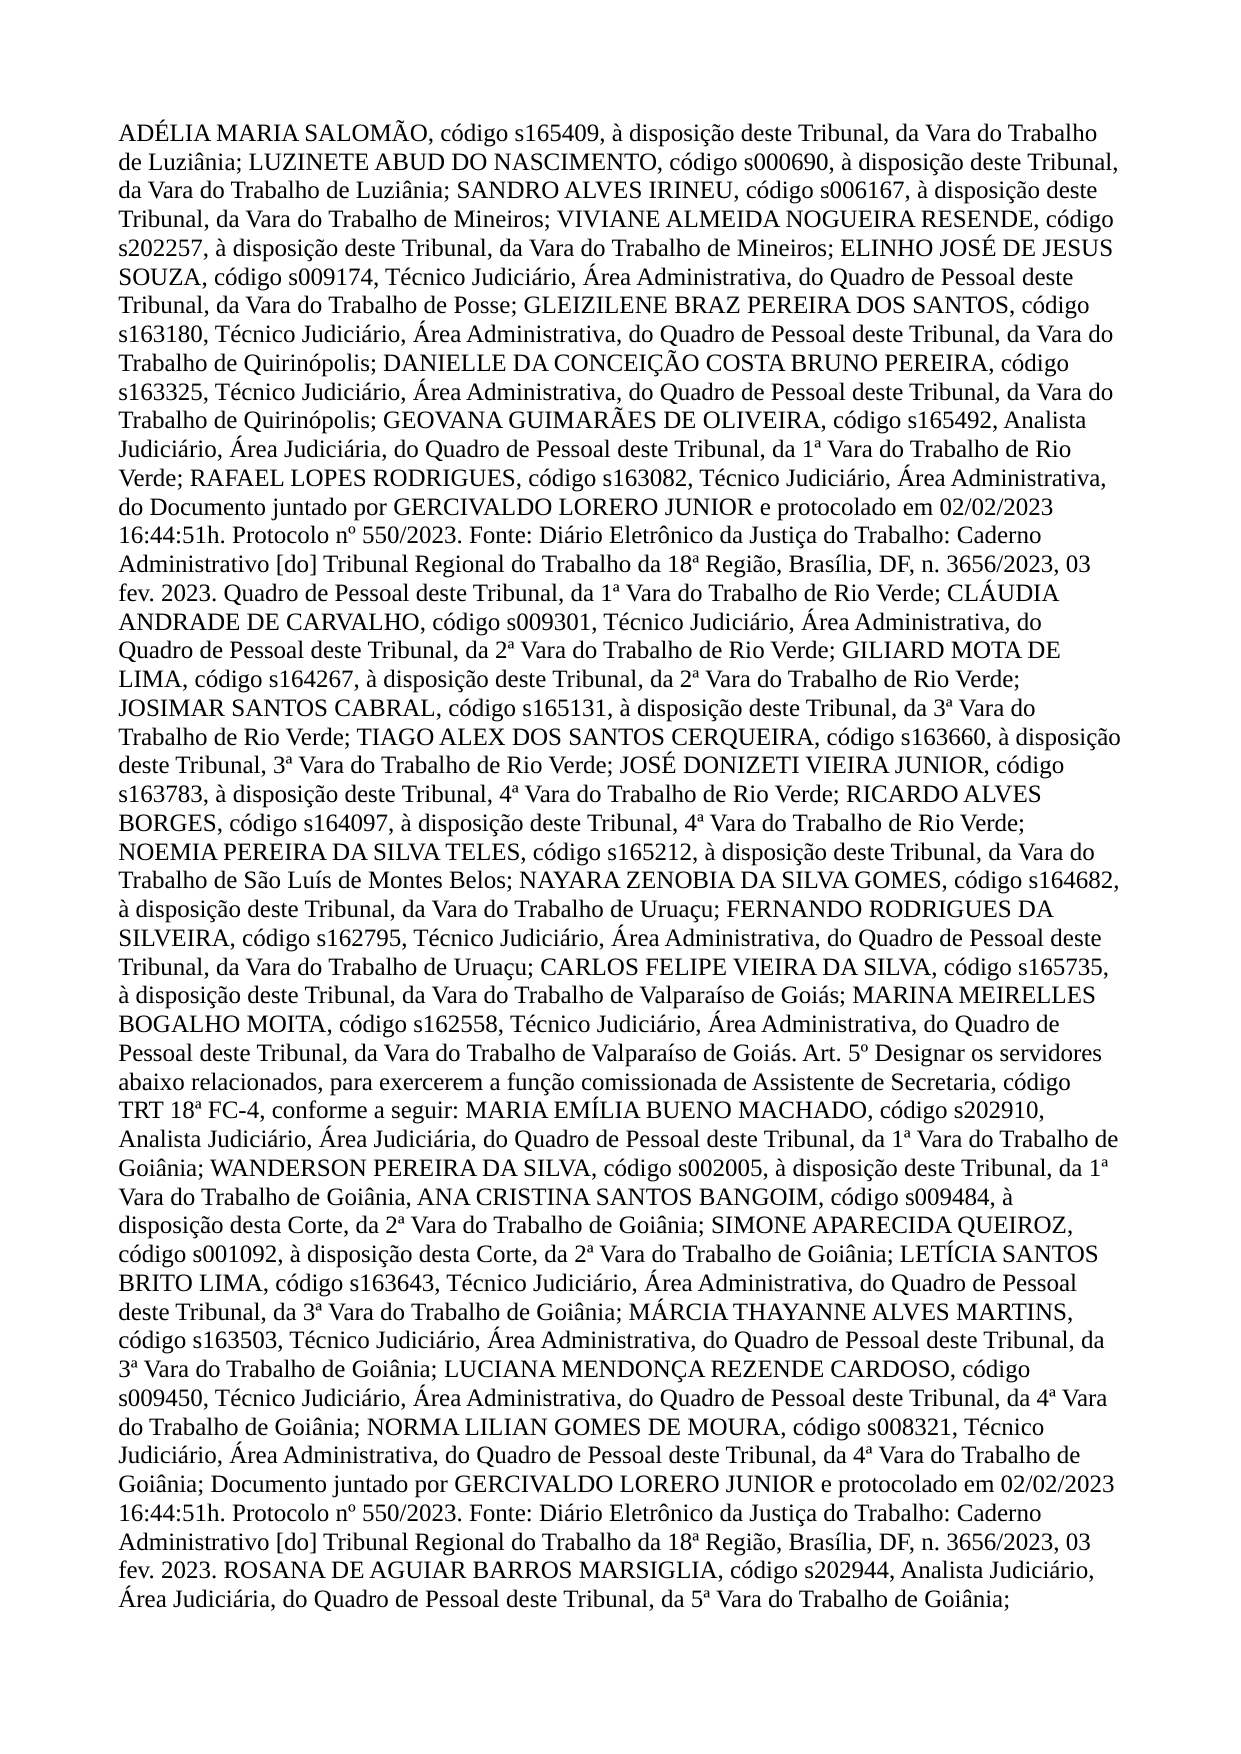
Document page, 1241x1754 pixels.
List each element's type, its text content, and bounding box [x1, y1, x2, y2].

text ADÉLIA MARIA SALOMÃO, código s165409, à disposição deste Tribunal, da Vara do Trabalho de Luziânia; LUZINETE ABUD DO NASCIMENTO, código s000690, à disposição deste Tribunal, da Vara do Trabalho de Luziânia; SANDRO ALVES IRINEU, código s006167, à disposição deste Tribunal, da Vara do Trabalho de Mineiros; VIVIANE ALMEIDA NOGUEIRA RESENDE, código s202257, à disposição deste Tribunal, da Vara do Trabalho de Mineiros; ELINHO JOSÉ DE JESUS SOUZA, código s009174, Técnico Judiciário, Área Administrativa, do Quadro de Pessoal deste Tribunal, da Vara do Trabalho de Posse; GLEIZILENE BRAZ PEREIRA DOS SANTOS, código s163180, Técnico Judiciário, Área Administrativa, do Quadro de Pessoal deste Tribunal, da Vara do Trabalho de Quirinópolis; DANIELLE DA CONCEIÇÃO COSTA BRUNO PEREIRA, código s163325, Técnico Judiciário, Área Administrativa, do Quadro de Pessoal deste Tribunal, da Vara do Trabalho de Quirinópolis; GEOVANA GUIMARÃES DE OLIVEIRA, código s165492, Analista Judiciário, Área Judiciária, do Quadro de Pessoal deste Tribunal, da 1ª Vara do Trabalho de Rio Verde; RAFAEL LOPES RODRIGUES, código s163082, Técnico Judiciário, Área Administrativa, do Documento juntado por GERCIVALDO LORERO JUNIOR e protocolado em 02/02/2023 16:44:51h. Protocolo nº 550/2023. Fonte: Diário Eletrônico da Justiça do Trabalho: Caderno Administrativo [do] Tribunal Regional do Trabalho da 18ª Região, Brasília, DF, n. 3656/2023, 03 fev. 2023. Quadro de Pessoal deste Tribunal, da 1ª Vara do Trabalho de Rio Verde; CLÁUDIA ANDRADE DE CARVALHO, código s009301, Técnico Judiciário, Área Administrativa, do Quadro de Pessoal deste Tribunal, da 2ª Vara do Trabalho de Rio Verde; GILIARD MOTA DE LIMA, código s164267, à disposição deste Tribunal, da 2ª Vara do Trabalho de Rio Verde; JOSIMAR SANTOS CABRAL, código s165131, à disposição deste Tribunal, da 3ª Vara do Trabalho de Rio Verde; TIAGO ALEX DOS SANTOS CERQUEIRA, código s163660, à disposição deste Tribunal, 3ª Vara do Trabalho de Rio Verde; JOSÉ DONIZETI VIEIRA JUNIOR, código s163783, à disposição deste Tribunal, 4ª Vara do Trabalho de Rio Verde; RICARDO ALVES BORGES, código s164097, à disposição deste Tribunal, 4ª Vara do Trabalho de Rio Verde; NOEMIA PEREIRA DA SILVA TELES, código s165212, à disposição deste Tribunal, da Vara do Trabalho de São Luís de Montes Belos; NAYARA ZENOBIA DA SILVA GOMES, código s164682, à disposição deste Tribunal, da Vara do Trabalho de Uruaçu; FERNANDO RODRIGUES DA SILVEIRA, código s162795, Técnico Judiciário, Área Administrativa, do Quadro de Pessoal deste Tribunal, da Vara do Trabalho de Uruaçu; CARLOS FELIPE VIEIRA DA SILVA, código s165735, à disposição deste Tribunal, da Vara do Trabalho de Valparaíso de Goiás; MARINA MEIRELLES BOGALHO MOITA, código s162558, Técnico Judiciário, Área Administrativa, do Quadro de Pessoal deste Tribunal, da Vara do Trabalho de Valparaíso de Goiás. Art. 5º Designar os servidores abaixo relacionados, para exercerem a função comissionada de Assistente de Secretaria, código TRT 18ª FC-4, conforme a seguir: MARIA EMÍLIA BUENO MACHADO, código s202910, Analista Judiciário, Área Judiciária, do Quadro de Pessoal deste Tribunal, da 1ª Vara do Trabalho de Goiânia; WANDERSON PEREIRA DA SILVA, código s002005, à disposição deste Tribunal, da 1ª Vara do Trabalho de Goiânia, ANA CRISTINA SANTOS BANGOIM, código s009484, à disposição desta Corte, da 2ª Vara do Trabalho de Goiânia; SIMONE APARECIDA QUEIROZ, código s001092, à disposição desta Corte, da 2ª Vara do Trabalho de Goiânia; LETÍCIA SANTOS BRITO LIMA, código s163643, Técnico Judiciário, Área Administrativa, do Quadro de Pessoal deste Tribunal, da 3ª Vara do Trabalho de Goiânia; MÁRCIA THAYANNE ALVES MARTINS, código s163503, Técnico Judiciário, Área Administrativa, do Quadro de Pessoal deste Tribunal, da 3ª Vara do Trabalho de Goiânia; LUCIANA MENDONÇA REZENDE CARDOSO, código s009450, Técnico Judiciário, Área Administrativa, do Quadro de Pessoal deste Tribunal, da 4ª Vara do Trabalho de Goiânia; NORMA LILIAN GOMES DE MOURA, código s008321, Técnico Judiciário, Área Administrativa, do Quadro de Pessoal deste Tribunal, da 4ª Vara do Trabalho de Goiânia; Documento juntado por GERCIVALDO LORERO JUNIOR e protocolado em 02/02/2023 16:44:51h. Protocolo nº 550/2023. Fonte: Diário Eletrônico da Justiça do Trabalho: Caderno Administrativo [do] Tribunal Regional do Trabalho da 18ª Região, Brasília, DF, n. 3656/2023, 03 fev. 2023. ROSANA DE AGUIAR BARROS MARSIGLIA, código s202944, Analista Judiciário, Área Judiciária, do Quadro de Pessoal deste Tribunal, da 5ª Vara do Trabalho de Goiânia; [118, 118, 1122, 1613]
